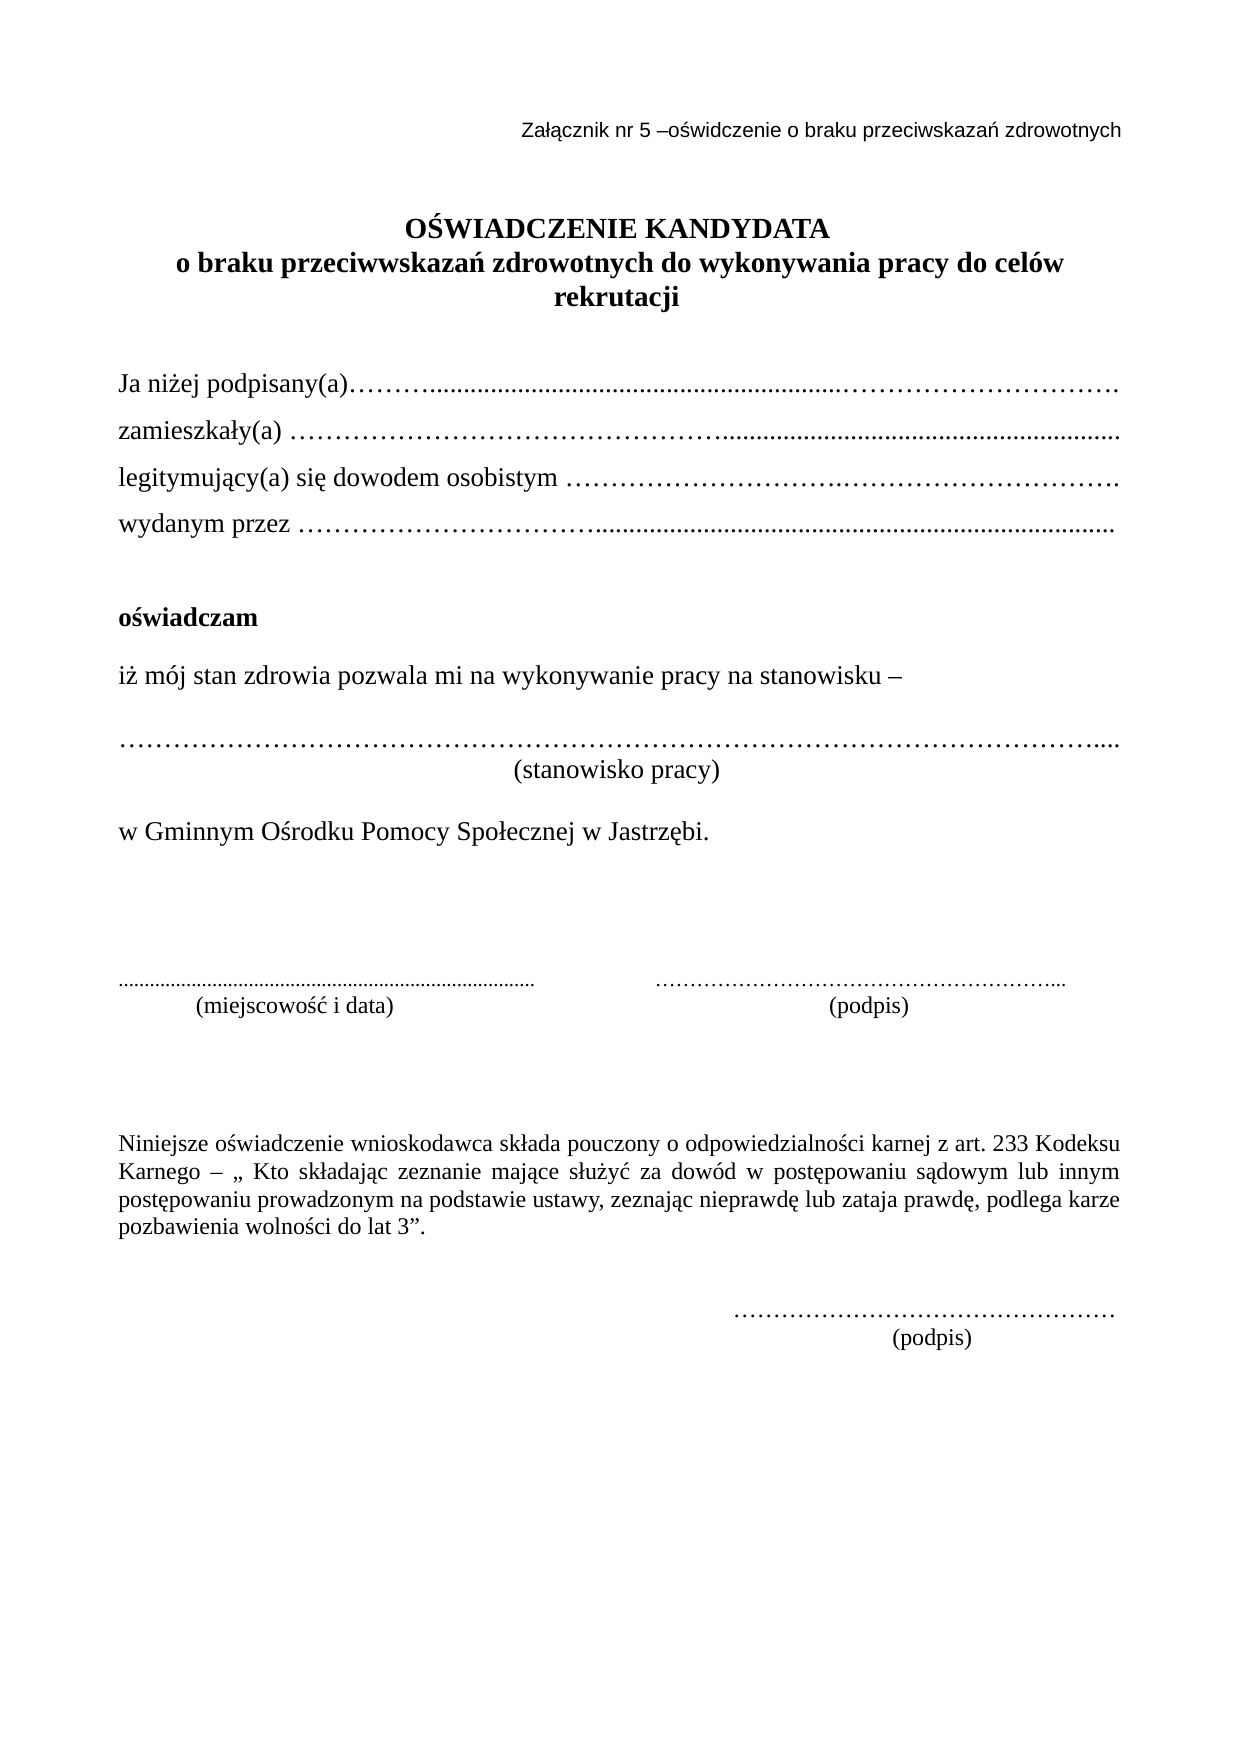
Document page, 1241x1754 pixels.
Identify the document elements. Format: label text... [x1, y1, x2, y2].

text ……………………………………………………………………………………………….... [118, 722, 1122, 753]
text (miejscowość i data) (podpis) [118, 991, 1122, 1019]
text oświadczam [118, 601, 1122, 632]
text Niniejsze oświadczenie wnioskodawca składa pouczony o odpowiedzialności karnej z art. 233 Kodeksu Karnego – „ Kto składając zeznanie mające służyć za dowód w postępowaniu sądowym lub innym postępowaniu prowadzonym na podstawie ustawy, zeznając nieprawdę lub zataja prawdę, podlega karze pozbawienia wolności do lat 3”. [118, 1129, 1122, 1240]
text w Gminnym Ośrodku Pomocy Społecznej w Jastrzębi. [118, 815, 1122, 846]
text (podpis) [118, 1323, 1122, 1350]
text legitymujący(a) się dowodem osobistym ………………………….…………………………. [118, 461, 1122, 492]
text zamieszkały(a) …………………………………………........................................................... [118, 414, 1122, 445]
text o braku przeciwwskazań zdrowotnych do wykonywania pracy do celów rekrutacji [118, 245, 1122, 312]
text wydanym przez ……………………………............................................................................. [118, 507, 1122, 538]
text Ja niżej podpisany(a)……….............................................................…………………………. [118, 367, 1122, 398]
text iż mój stan zdrowia pozwala mi na wykonywanie pracy na stanowisku – [118, 659, 1122, 691]
text ………………………………………… [118, 1295, 1122, 1323]
text OŚWIADCZENIE KANDYDATA [118, 212, 1122, 245]
text Załącznik nr 5 –oświdczenie o braku przeciwskazań zdrowotnych [118, 118, 1122, 142]
text ................................................................................ …………………………………………………... [118, 967, 1122, 991]
text (stanowisko pracy) [118, 753, 1122, 784]
